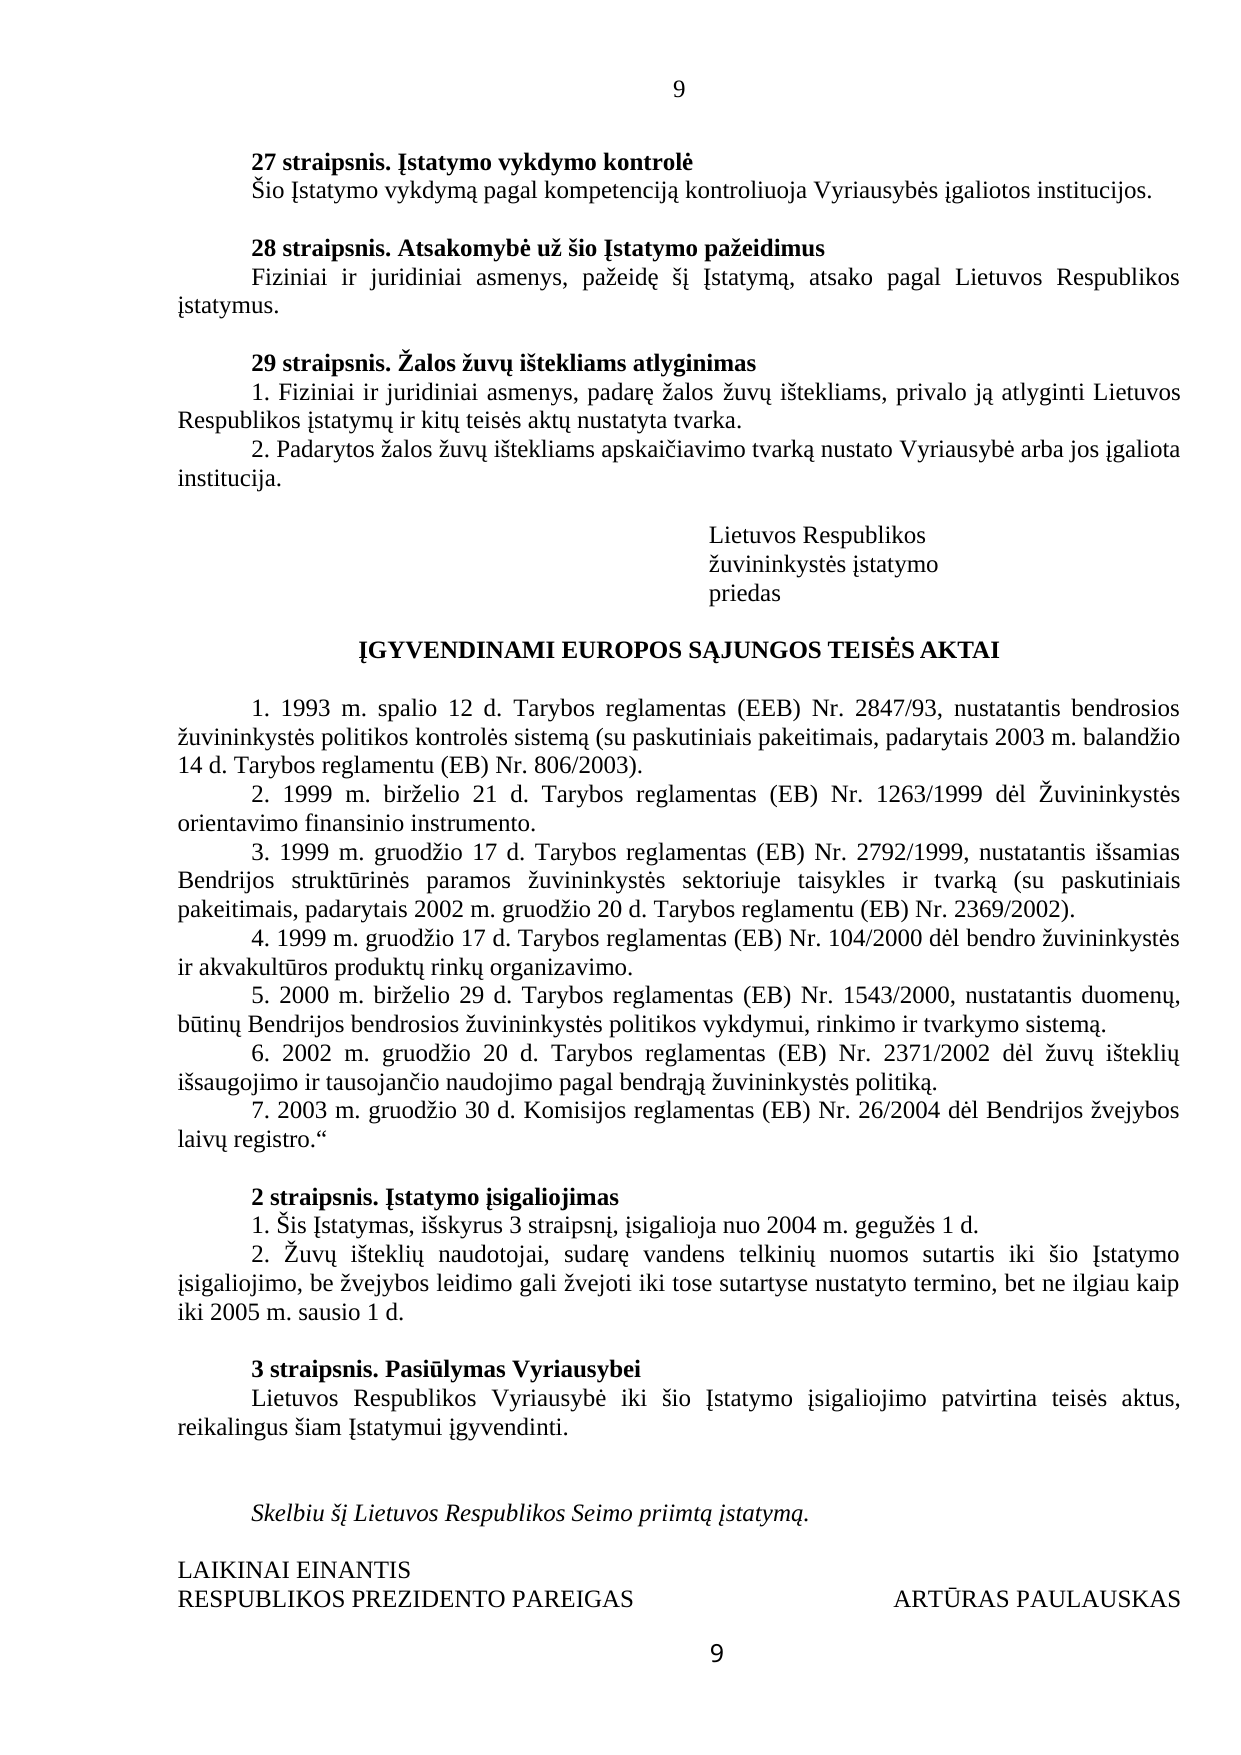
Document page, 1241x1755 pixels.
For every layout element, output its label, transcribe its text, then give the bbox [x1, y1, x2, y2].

text priedas [177, 578, 1181, 607]
text 7. 2003 m. gruodžio 30 d. Komisijos reglamentas (EB) Nr. 26/2004 dėl Bendrijos žvejybos laivų registro.“ [177, 1096, 1181, 1153]
text Šio Įstatymo vykdymą pagal kompetenciją kontroliuoja Vyriausybės įgaliotos institucijos. [177, 176, 1181, 204]
text 2. Padarytos žalos žuvų ištekliams apskaičiavimo tvarką nustato Vyriausybė arba jos įgaliota institucija. [177, 434, 1181, 492]
text 1. Fiziniai ir juridiniai asmenys, padarę žalos žuvų ištekliams, privalo ją atlyginti Lietuvos Respublikos įstatymų ir kitų teisės aktų nustatyta tvarka. [177, 377, 1181, 434]
text 28 straipsnis. Atsakomybė už šio Įstatymo pažeidimus [177, 233, 1181, 262]
text 1. 1993 m. spalio 12 d. Tarybos reglamentas (EEB) Nr. 2847/93, nustatantis bendrosios žuvininkystės politikos kontrolės sistemą (su paskutiniais pakeitimais, padarytais 2003 m. balandžio 14 d. Tarybos reglamentu (EB) Nr. 806/2003). [177, 693, 1181, 779]
text 1. Šis Įstatymas, išskyrus 3 straipsnį, įsigalioja nuo 2004 m. gegužės 1 d. [177, 1211, 1181, 1239]
text 6. 2002 m. gruodžio 20 d. Tarybos reglamentas (EB) Nr. 2371/2002 dėl žuvų išteklių išsaugojimo ir tausojančio naudojimo pagal bendrąją žuvininkystės politiką. [177, 1038, 1181, 1096]
text LAIKINAI EINANTIS [177, 1556, 1181, 1584]
text 2. 1999 m. birželio 21 d. Tarybos reglamentas (EB) Nr. 1263/1999 dėl Žuvininkystės orientavimo finansinio instrumento. [177, 779, 1181, 837]
text 29 straipsnis. Žalos žuvų ištekliams atlyginimas [177, 348, 1181, 377]
text 4. 1999 m. gruodžio 17 d. Tarybos reglamentas (EB) Nr. 104/2000 dėl bendro žuvininkystės ir akvakultūros produktų rinkų organizavimo. [177, 923, 1181, 981]
text žuvininkystės įstatymo [177, 549, 1181, 578]
text 2. Žuvų išteklių naudotojai, sudarę vandens telkinių nuomos sutartis iki šio Įstatymo įsigaliojimo, be žvejybos leidimo gali žvejoti iki tose sutartyse nustatyto termino, bet ne ilgiau kaip iki 2005 m. sausio 1 d. [177, 1239, 1181, 1326]
text Lietuvos Respublikos Vyriausybė iki šio Įstatymo įsigaliojimo patvirtina teisės aktus, reikalingus šiam Įstatymui įgyvendinti. [177, 1383, 1181, 1441]
text Fiziniai ir juridiniai asmenys, pažeidę šį Įstatymą, atsako pagal Lietuvos Respublikos įstatymus. [177, 262, 1181, 319]
text 5. 2000 m. birželio 29 d. Tarybos reglamentas (EB) Nr. 1543/2000, nustatantis duomenų, būtinų Bendrijos bendrosios žuvininkystės politikos vykdymui, rinkimo ir tvarkymo sistemą. [177, 981, 1181, 1038]
text ĮGYVENDINAMI EUROPOS SĄJUNGOS TEISĖS AKTAI [177, 636, 1181, 664]
text 3. 1999 m. gruodžio 17 d. Tarybos reglamentas (EB) Nr. 2792/1999, nustatantis išsamias Bendrijos struktūrinės paramos žuvininkystės sektoriuje taisykles ir tvarką (su paskutiniais pakeitimais, padarytais 2002 m. gruodžio 20 d. Tarybos reglamentu (EB) Nr. 2369/2002). [177, 837, 1181, 923]
text 2 straipsnis. Įstatymo įsigaliojimas [177, 1182, 1181, 1211]
text Skelbiu šį Lietuvos Respublikos Seimo priimtą įstatymą. [177, 1498, 1181, 1527]
text 3 straipsnis. Pasiūlymas Vyriausybei [177, 1354, 1181, 1383]
text 27 straipsnis. Įstatymo vykdymo kontrolė [177, 147, 1181, 176]
text RESPUBLIKOS PREZIDENTO PAREIGAS ARTŪRAS PAULAUSKAS [177, 1584, 1181, 1613]
text Lietuvos Respublikos [177, 521, 1181, 549]
